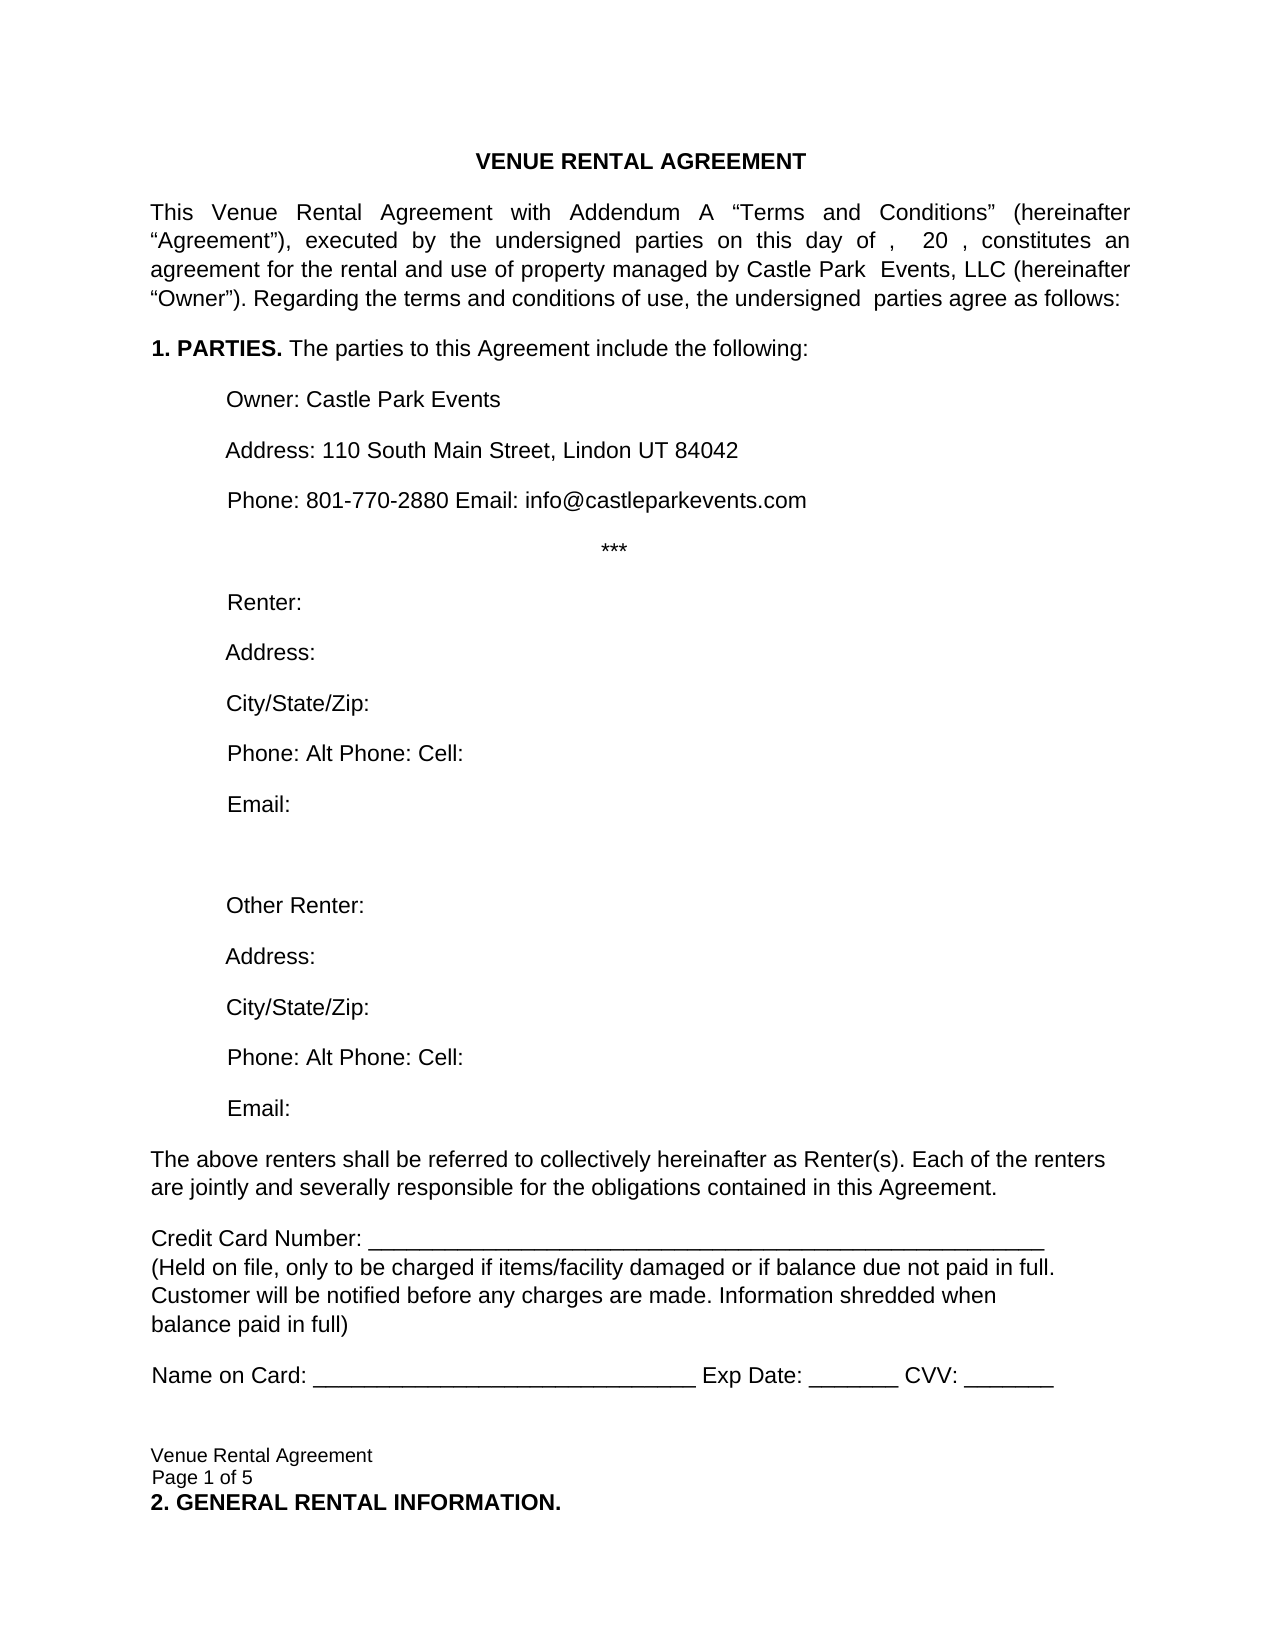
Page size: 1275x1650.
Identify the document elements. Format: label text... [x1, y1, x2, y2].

text This Venue Rental Agreement with Addendum A “Terms and Conditions” (hereinafter “Agreement”), executed by the undersigned parties on this day of , 20 , constitutes an agreement for the rental and use of property managed by Castle Park Events, LLC (hereinafter “Owner”). Regarding the terms and conditions of use, the undersigned parties agree as follows: [150, 199, 1131, 311]
text Owner: Castle Park Events [226, 386, 1131, 413]
text Address: [225, 639, 1131, 665]
text Address: 110 South Main Street, Lindon UT 84042 [225, 437, 1131, 463]
text Renter: [227, 588, 1131, 615]
text Phone: Alt Phone: Cell: [227, 740, 1131, 766]
text VENUE RENTAL AGREEMENT [150, 148, 1131, 174]
text Phone: 801-770-2880 Email: info@castleparkevents.com [227, 487, 1131, 514]
text Phone: Alt Phone: Cell: [227, 1044, 1131, 1071]
text City/State/Zip: [226, 690, 1131, 716]
text *** [601, 538, 1131, 564]
text Venue Rental Agreement Page 1 of 5 [150, 1445, 384, 1489]
text Name on Card: ______________________________ Exp Date: _______ CVV: _______ [151, 1362, 1131, 1388]
text Address: [225, 943, 1131, 969]
text 2. GENERAL RENTAL INFORMATION. [150, 1489, 1131, 1515]
text The above renters shall be referred to collectively hereinafter as Renter(s). Each of the renters are jointly and severally responsible for the obligations contained in this Agreement. [150, 1146, 1112, 1201]
text City/State/Zip: [226, 994, 1131, 1020]
text Email: [227, 791, 1131, 817]
text Email: [227, 1095, 1131, 1121]
text Other Renter: [226, 892, 1131, 919]
text Credit Card Number: _____________________________________________________ (Held on file, only to be charged if items/facility damaged or if balance due not paid in full. Customer will be notified before any charges are made. Information shredded when balance paid in full) [151, 1225, 1082, 1337]
text 1. PARTIES. The parties to this Agreement include the following: [151, 335, 1131, 362]
